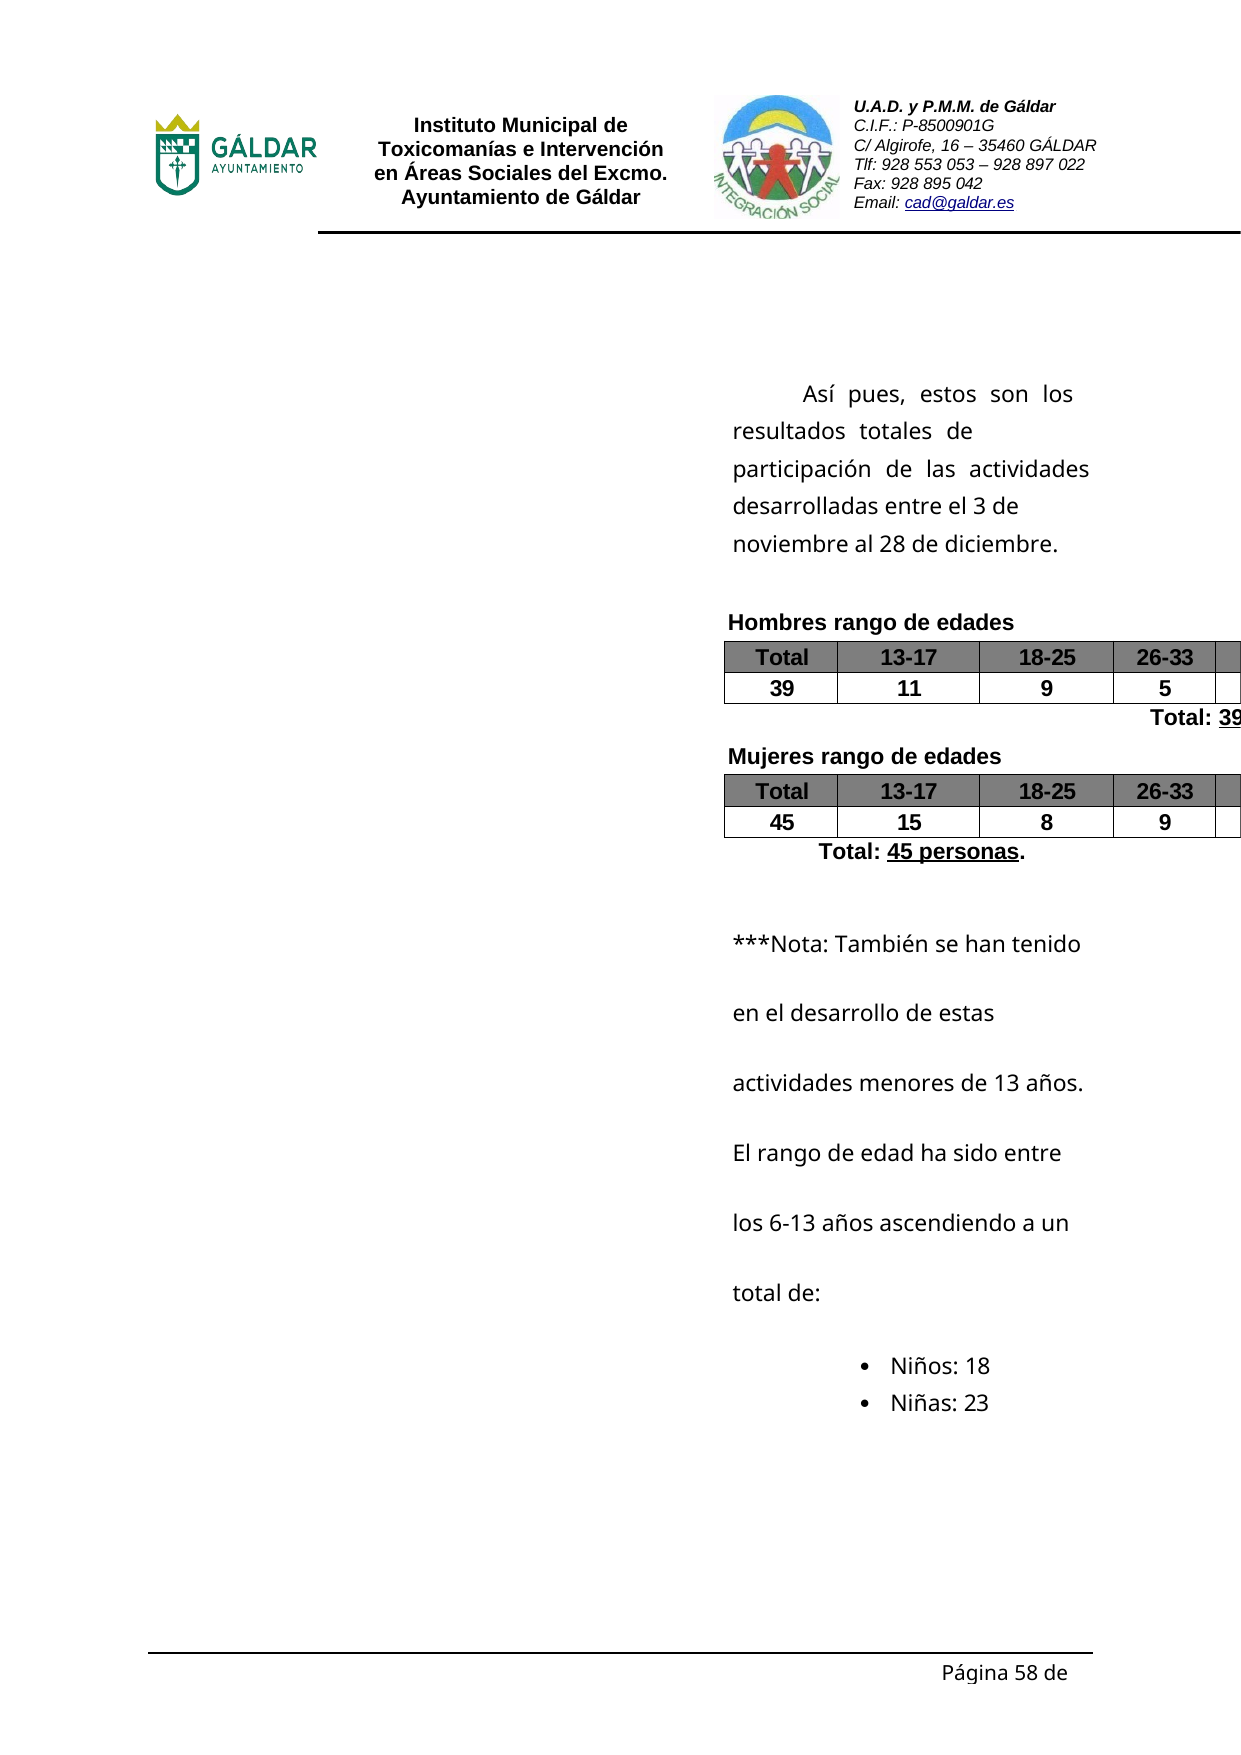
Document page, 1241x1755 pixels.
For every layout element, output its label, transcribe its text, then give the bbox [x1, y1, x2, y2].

text ***Nota: También se han tenido en el desarrollo de estas actividades menores de 13 años. El rango de edad ha sido entre los 6-13 años ascendiendo a un total de: [732, 889, 1087, 1308]
table_cell 11 [838, 673, 979, 703]
table_cell 15 [838, 807, 979, 837]
list Niñas: 23 [861, 1387, 1152, 1418]
text Email: cad@galdar.es [853, 193, 1152, 212]
table_header 34-41 [1216, 775, 1240, 806]
table_header Total [725, 642, 837, 672]
table_header 18-25 [980, 775, 1113, 806]
text Hombres rango de edades [728, 609, 1152, 635]
text Ayuntamiento de Gáldar [363, 185, 679, 209]
table_cell 8 [980, 807, 1113, 837]
table_header 18-25 [980, 642, 1113, 672]
table_header 13-17 [838, 775, 979, 806]
table_cell 9 [1114, 807, 1215, 837]
text U.A.D. y P.M.M. de Gáldar [853, 97, 1152, 116]
text Total: 39 personas. [1150, 704, 1241, 730]
table_cell 39 [725, 673, 837, 703]
table_cell 7 [1216, 807, 1240, 837]
table_cell 5 [1114, 673, 1215, 703]
text C.I.F.: P-8500901G [853, 116, 1152, 135]
text Así pues, estos son los resultados totales de participación de las actividades desarrolladas entre el 3 de noviembre al 28 de diciembre. [732, 378, 1095, 559]
table_cell 9 [980, 673, 1113, 703]
table_header 26-33 [1114, 642, 1215, 672]
table_header 13-17 [838, 642, 979, 672]
table_header Total [725, 775, 837, 806]
table_header 34-41 [1216, 642, 1240, 672]
text Instituto Municipal de Toxicomanías e Intervención en Áreas Sociales del Excmo. [363, 113, 679, 185]
list Niños: 18 [861, 1350, 1152, 1381]
text Total: 45 personas. [683, 838, 1026, 864]
table_header 26-33 [1114, 775, 1215, 806]
table_cell 5 [1216, 673, 1240, 703]
table_cell 45 [725, 807, 837, 837]
text Fax: 928 895 042 [853, 174, 1152, 193]
text Tlf: 928 553 053 – 928 897 022 [853, 154, 1152, 174]
text C/ Algirofe, 16 – 35460 GÁLDAR [853, 135, 1152, 154]
text Mujeres rango de edades [728, 743, 1152, 769]
